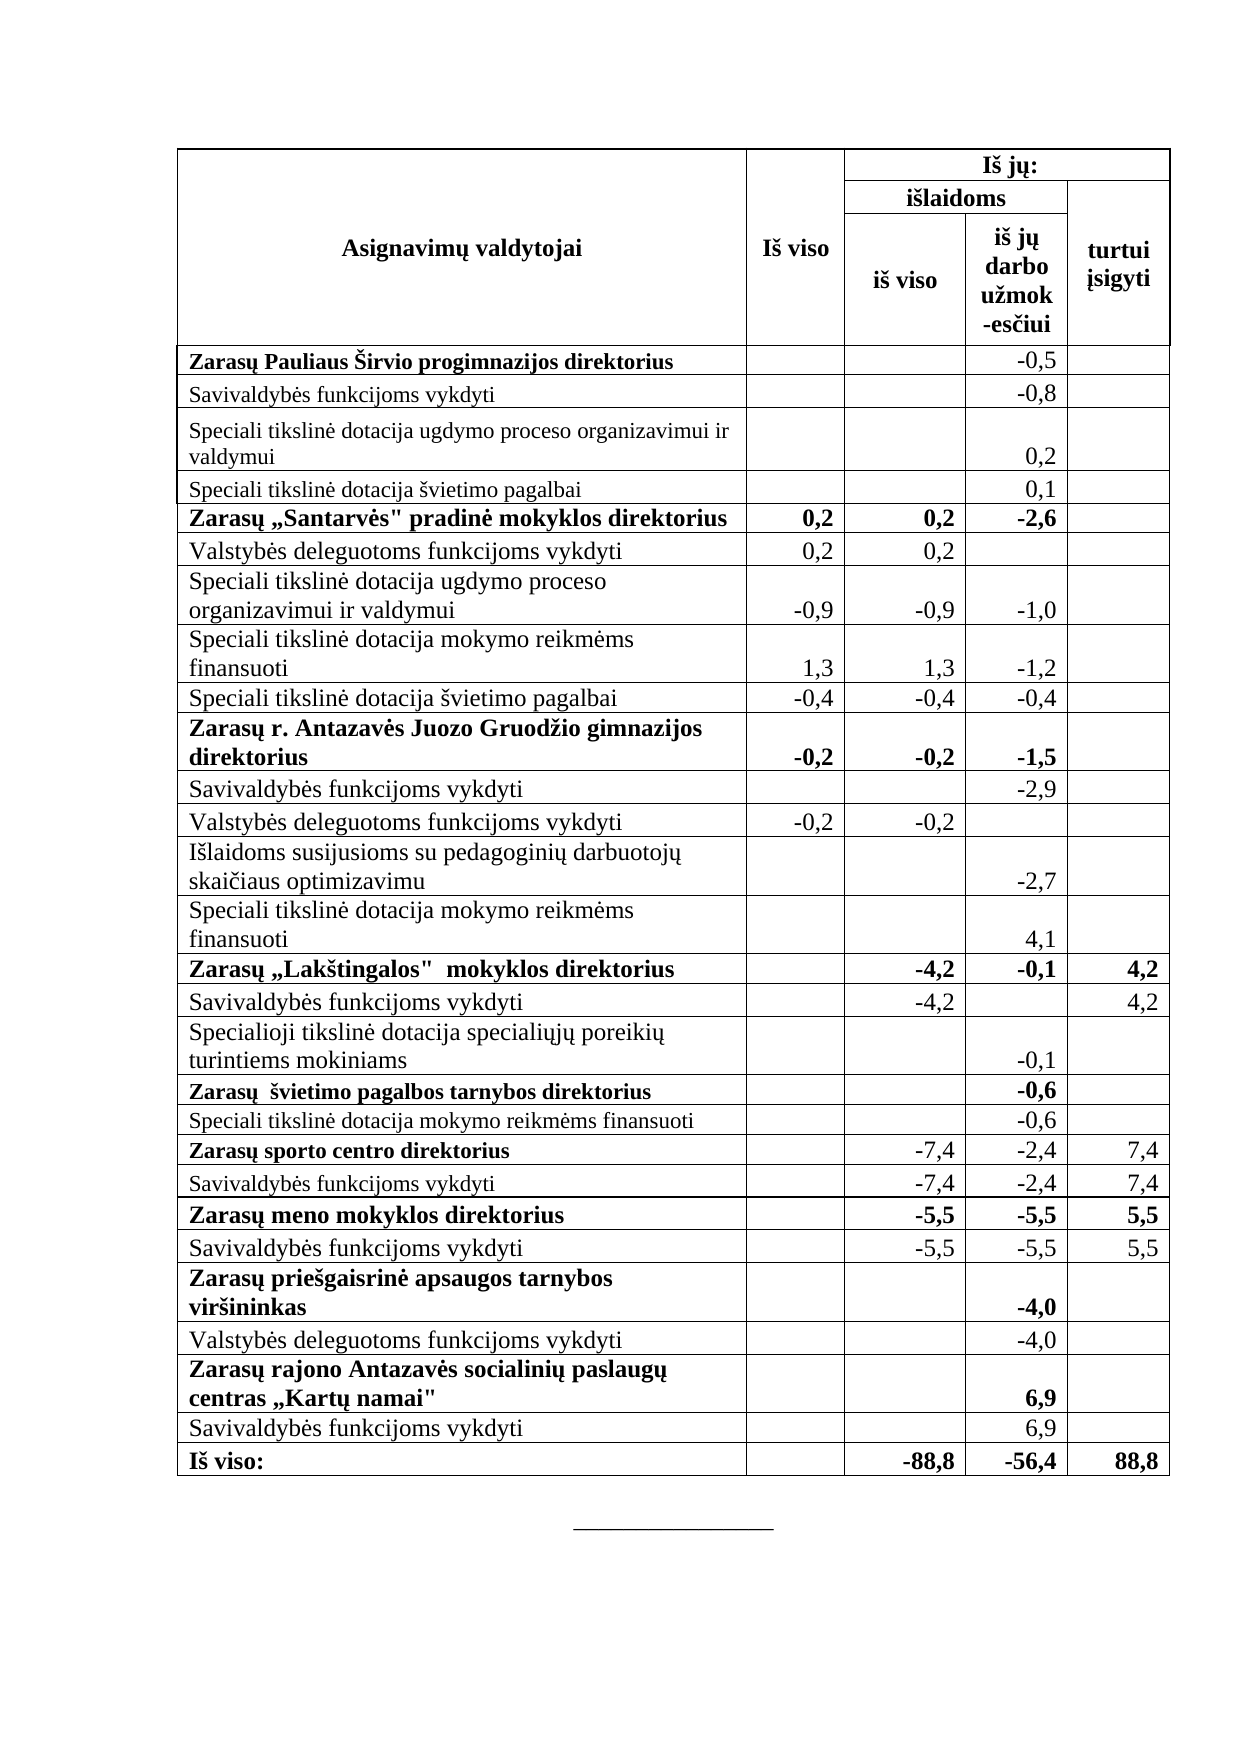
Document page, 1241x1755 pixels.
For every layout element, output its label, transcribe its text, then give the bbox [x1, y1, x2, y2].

table_cell -0,8 [966, 375, 1067, 407]
table_cell -0,2 [747, 804, 844, 836]
table_cell Speciali tikslinė dotacija mokymo reikmėms finansuoti [178, 1105, 746, 1134]
table_cell [1068, 1075, 1169, 1104]
table_cell -2,6 [966, 504, 1067, 532]
table_cell [1068, 771, 1169, 803]
table_header Asignavimų valdytojai [178, 150, 746, 344]
table_cell [966, 533, 1067, 565]
table_cell [845, 375, 965, 407]
table_cell -5,5 [966, 1230, 1067, 1262]
table_cell [845, 771, 965, 803]
table_cell -1,2 [966, 625, 1067, 682]
table_cell -7,4 [845, 1135, 965, 1164]
table_cell 6,9 [966, 1355, 1067, 1412]
table_cell Speciali tikslinė dotacija ugdymo proceso organizavimui ir valdymui [178, 408, 746, 469]
table_cell [1068, 504, 1169, 532]
table_cell [1068, 896, 1169, 953]
table_cell 1,3 [747, 625, 844, 682]
table_cell [1068, 1105, 1169, 1134]
table_cell -2,4 [966, 1135, 1067, 1164]
table_cell [845, 408, 965, 469]
table_cell Zarasų priešgaisrinė apsaugos tarnybos viršininkas [178, 1263, 746, 1321]
table_cell [845, 1413, 965, 1442]
table_cell -4,0 [966, 1263, 1067, 1321]
table_cell [747, 896, 844, 953]
table_cell [1068, 1017, 1169, 1074]
table_cell [1068, 713, 1169, 770]
table_cell 4,1 [966, 896, 1067, 953]
table_cell -2,7 [966, 837, 1067, 894]
table_cell [1068, 375, 1169, 407]
table_cell [1068, 566, 1169, 623]
table_cell [747, 1135, 844, 1164]
table_cell iš viso [845, 214, 965, 344]
table_cell -0,2 [747, 713, 844, 770]
table_cell -0,6 [966, 1105, 1067, 1134]
table_cell [1068, 1413, 1169, 1442]
table_cell [747, 771, 844, 803]
table_cell 88,8 [1068, 1443, 1169, 1474]
table_cell [747, 1230, 844, 1262]
table_cell [966, 804, 1067, 836]
table_cell išlaidoms [845, 181, 1067, 213]
table_cell Savivaldybės funkcijoms vykdyti [178, 1413, 746, 1442]
text ________________ [177, 1504, 1169, 1533]
table_cell -56,4 [966, 1443, 1067, 1474]
table_cell -0,4 [845, 683, 965, 712]
table_cell [1068, 1355, 1169, 1412]
table_cell -0,2 [845, 804, 965, 836]
table_cell 0,2 [966, 408, 1067, 469]
table_cell iš jų darbo užmok-esčiui [966, 214, 1067, 344]
table_cell -0,9 [747, 566, 844, 623]
table_cell -5,5 [966, 1198, 1067, 1229]
table_cell [1068, 625, 1169, 682]
table_cell [1068, 804, 1169, 836]
table_cell [1068, 837, 1169, 894]
table_cell [747, 1263, 844, 1321]
table_cell -5,5 [845, 1198, 965, 1229]
table_cell Speciali tikslinė dotacija mokymo reikmėms finansuoti [178, 896, 746, 953]
table_cell [747, 1322, 844, 1353]
table_cell Savivaldybės funkcijoms vykdyti [178, 771, 746, 803]
table_cell [845, 1105, 965, 1134]
table_cell -7,4 [845, 1165, 965, 1196]
table_cell -0,9 [845, 566, 965, 623]
table_cell Savivaldybės funkcijoms vykdyti [178, 1230, 746, 1262]
table_cell -4,2 [845, 954, 965, 983]
table_cell Speciali tikslinė dotacija ugdymo proceso organizavimui ir valdymui [178, 566, 746, 623]
table_cell [747, 1198, 844, 1229]
table_cell [1068, 1322, 1169, 1353]
table_cell 0,2 [845, 533, 965, 565]
table_cell -0,4 [747, 683, 844, 712]
table_cell -0,5 [966, 346, 1067, 374]
table_cell [845, 346, 965, 374]
table_cell -5,5 [845, 1230, 965, 1262]
table_cell [845, 1017, 965, 1074]
table_cell 0,2 [747, 504, 844, 532]
table_cell Valstybės deleguotoms funkcijoms vykdyti [178, 804, 746, 836]
table_cell 7,4 [1068, 1135, 1169, 1164]
table_cell [747, 837, 844, 894]
table_cell Zarasų sporto centro direktorius [178, 1135, 746, 1164]
table_cell Speciali tikslinė dotacija švietimo pagalbai [178, 683, 746, 712]
table_cell [747, 471, 844, 502]
table_cell [845, 1263, 965, 1321]
table_cell [845, 1355, 965, 1412]
table_cell -0,4 [966, 683, 1067, 712]
table_cell Savivaldybės funkcijoms vykdyti [178, 984, 746, 1016]
table_cell -0,2 [845, 713, 965, 770]
table_cell 5,5 [1068, 1230, 1169, 1262]
table_cell [747, 1355, 844, 1412]
table_cell [1068, 346, 1169, 374]
table_cell Valstybės deleguotoms funkcijoms vykdyti [178, 1322, 746, 1353]
table_header Iš viso [747, 150, 844, 344]
table_cell [747, 375, 844, 407]
table_cell [1068, 471, 1169, 502]
table_cell [747, 1165, 844, 1196]
table_cell [1068, 533, 1169, 565]
table_cell [747, 984, 844, 1016]
table_cell [747, 1017, 844, 1074]
table_cell -0,1 [966, 1017, 1067, 1074]
table_cell Speciali tikslinė dotacija mokymo reikmėms finansuoti [178, 625, 746, 682]
table_cell [1068, 683, 1169, 712]
table_cell [845, 896, 965, 953]
table_cell [747, 1443, 844, 1474]
table_cell Speciali tikslinė dotacija švietimo pagalbai [178, 471, 746, 502]
table_cell [1068, 408, 1169, 469]
table_cell [747, 346, 844, 374]
table_header Iš jų: [845, 150, 1169, 180]
table_cell Zarasų Pauliaus Širvio progimnazijos direktorius [178, 346, 746, 374]
table_cell 4,2 [1068, 954, 1169, 983]
table_cell [845, 1075, 965, 1104]
table_cell Savivaldybės funkcijoms vykdyti [178, 375, 746, 407]
table_cell 7,4 [1068, 1165, 1169, 1196]
table_cell -1,5 [966, 713, 1067, 770]
table_cell -2,4 [966, 1165, 1067, 1196]
table_cell -0,1 [966, 954, 1067, 983]
table_cell [845, 1322, 965, 1353]
table_cell Specialioji tikslinė dotacija specialiųjų poreikių turintiems mokiniams [178, 1017, 746, 1074]
table_cell [845, 471, 965, 502]
table_cell Zarasų rajono Antazavės socialinių paslaugų centras „Kartų namai" [178, 1355, 746, 1412]
table_cell Zarasų „Santarvės" pradinė mokyklos direktorius [178, 504, 746, 532]
table_cell 0,2 [747, 533, 844, 565]
table_cell [747, 1413, 844, 1442]
table_cell Savivaldybės funkcijoms vykdyti [178, 1165, 746, 1196]
table_cell turtui įsigyti [1068, 181, 1169, 344]
table_cell -0,6 [966, 1075, 1067, 1104]
table_cell Iš viso: [178, 1443, 746, 1474]
table_cell -4,2 [845, 984, 965, 1016]
table_cell [845, 837, 965, 894]
table_cell 4,2 [1068, 984, 1169, 1016]
table_cell [747, 408, 844, 469]
table_cell -2,9 [966, 771, 1067, 803]
table_cell [747, 954, 844, 983]
table_cell [966, 984, 1067, 1016]
table_cell [747, 1105, 844, 1134]
table_cell 0,2 [845, 504, 965, 532]
table_cell [1068, 1263, 1169, 1321]
table_cell -88,8 [845, 1443, 965, 1474]
table_cell Valstybės deleguotoms funkcijoms vykdyti [178, 533, 746, 565]
table_cell 1,3 [845, 625, 965, 682]
table_cell Zarasų švietimo pagalbos tarnybos direktorius [178, 1075, 746, 1104]
table_cell Zarasų meno mokyklos direktorius [178, 1198, 746, 1229]
table_cell -4,0 [966, 1322, 1067, 1353]
table_cell Zarasų „Lakštingalos" mokyklos direktorius [178, 954, 746, 983]
table_cell -1,0 [966, 566, 1067, 623]
table_cell 6,9 [966, 1413, 1067, 1442]
table_cell [747, 1075, 844, 1104]
table_cell 5,5 [1068, 1198, 1169, 1229]
table_cell Zarasų r. Antazavės Juozo Gruodžio gimnazijos direktorius [178, 713, 746, 770]
table_cell 0,1 [966, 471, 1067, 502]
table_cell Išlaidoms susijusioms su pedagoginių darbuotojų skaičiaus optimizavimu [178, 837, 746, 894]
